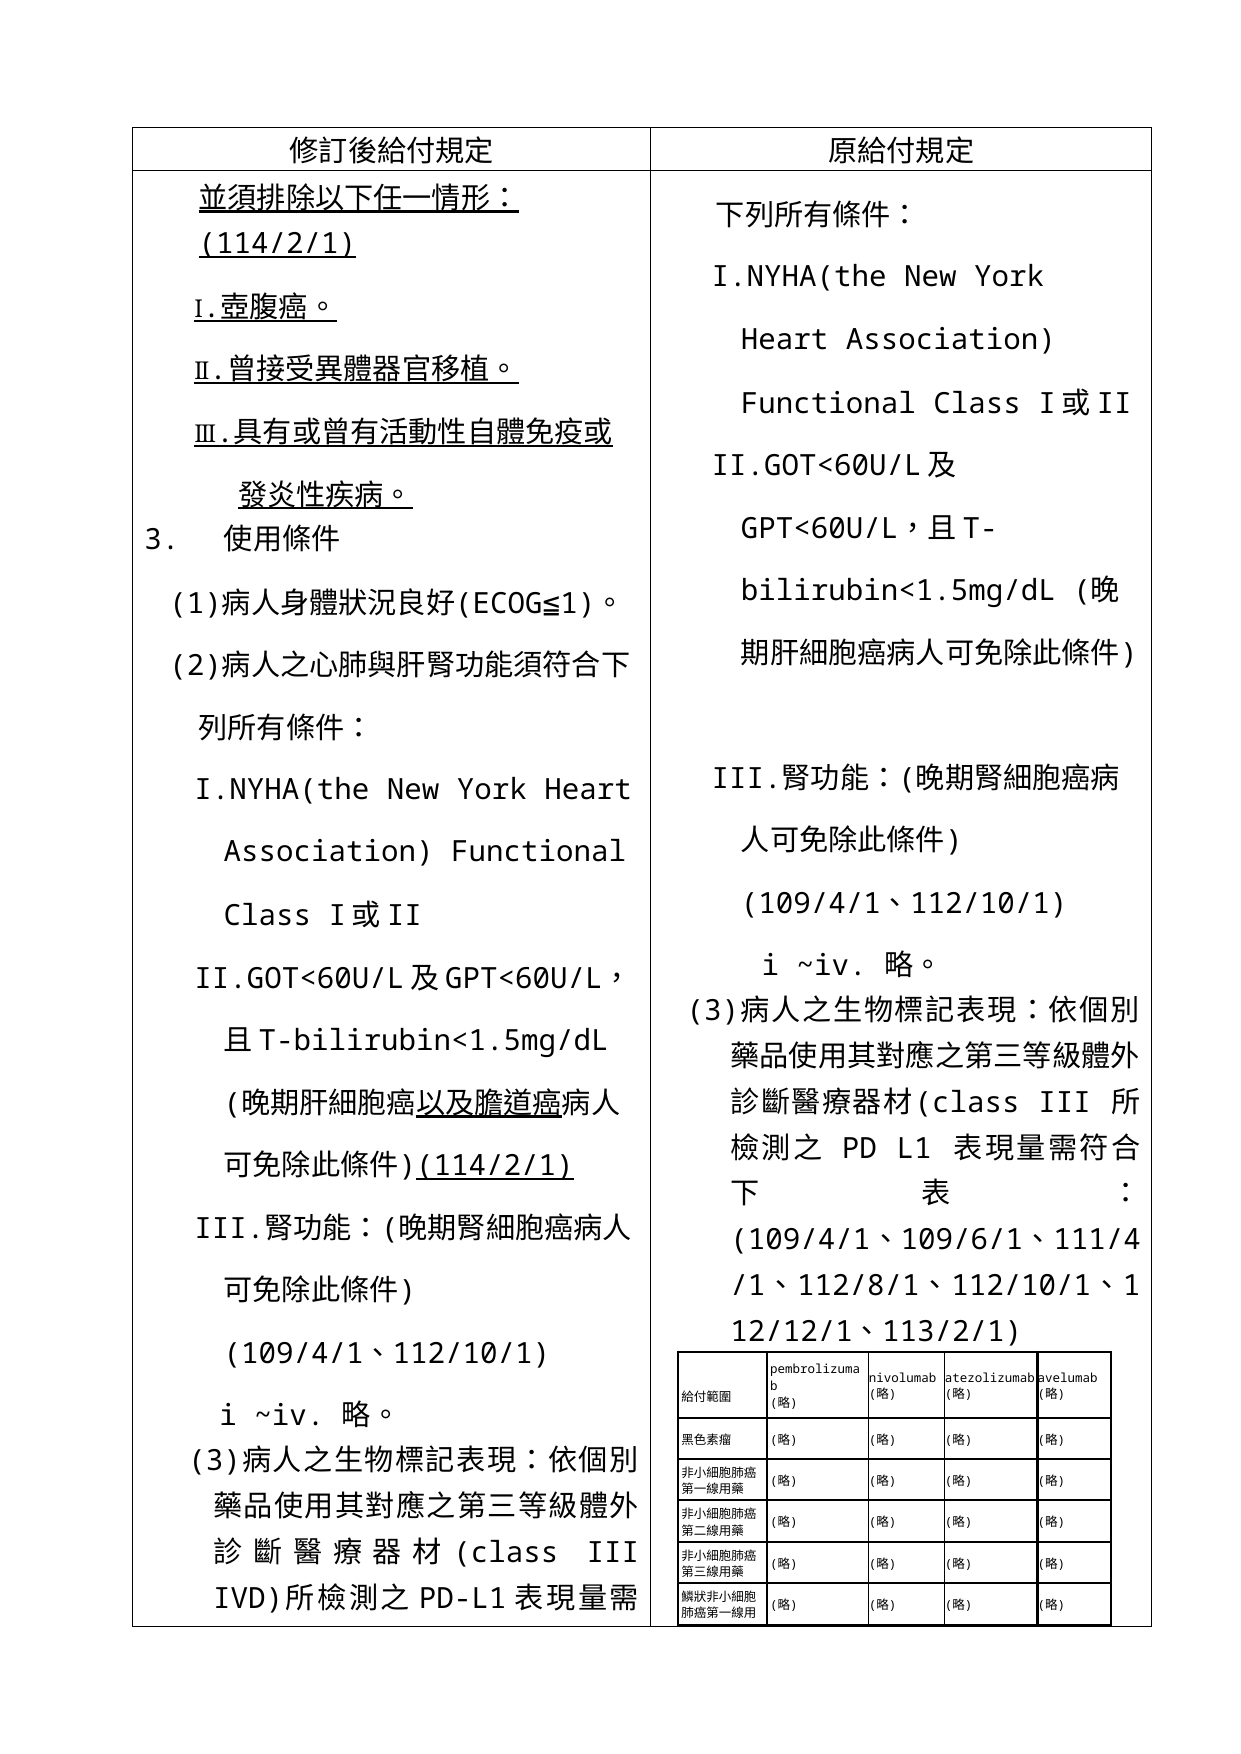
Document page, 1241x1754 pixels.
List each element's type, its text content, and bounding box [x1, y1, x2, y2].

table_header 修訂後給付規定 [133, 128, 650, 170]
table_cell (略) [1039, 1419, 1110, 1458]
table_cell 非小細胞肺癌第三線用藥 [679, 1543, 766, 1582]
table_cell (略) [945, 1584, 1036, 1623]
table_cell (略) [768, 1584, 868, 1623]
table_cell 黑色素瘤 [679, 1419, 766, 1458]
table_cell (略) [768, 1501, 868, 1541]
table_header pembrolizumab (略) [768, 1353, 868, 1417]
table_cell (略) [768, 1543, 868, 1582]
table_cell (略) [869, 1460, 944, 1499]
table_header nivolumab (略) [869, 1353, 944, 1417]
table_cell (略) [1039, 1543, 1110, 1582]
table_cell 非小細胞肺癌第二線用藥 [679, 1501, 766, 1541]
table_header 給付範圍 [679, 1353, 766, 1417]
table_header 原給付規定 [651, 128, 1151, 170]
table_cell (略) [1039, 1584, 1110, 1623]
table_cell 9.69.免疫檢查點抑制劑(如atezolizumab；nivolumab；pembrolizumab；avelumab；ipilimumab；durvalumab；tremelimumab製劑)： (108/4/1、108/6/1、 109/4/1、109/6/1、109/11/1、 110/5/1、110/10/1、111/4/1、 111/6/1、112/8/1、112/10/1、112/12/1、 113/2/1、113/4/1、113/5/1、113/6/1、113/8/1、114/1/1、114/2/1) 本類藥品得於藥品許可證登載之適應症及藥品仿單內，單獨使用於下列患者︰ (1)~(10) (略) 本類藥品得於藥品許可證登載之適應症及藥品仿單內，併用其他藥品於下列患者：(112/12/1、113/4/1、114/2/1) (1)晚期肝細胞癌第一線用藥(112/8/1、112/10/1、114/2/1)： Ⅰ.限atezolizumab與bevacizumab併用，或限durvalumab與tremelimumab併用，適用於治療未曾接受全身性療法之轉移性或無法手術切除且不適合局部治療或局部治療失敗之Child-Pugh A class晚期肝細胞癌成人患者，並符合下列條件之一：（112/8/1、112/10/1、114/2/1) i.肝外轉移（遠端轉移或肝外淋巴結侵犯）。 ii.大血管侵犯（腫瘤侵犯主門靜脈或侵犯左/右靜脈第一或第二分支）。 iii.經導管動脈化學藥物栓塞治療（Transcatheter arterial chemo embolization, T.A.C.E.）失敗者，需提供患者於12個月內>=3次局部治療之紀錄。 II.須排除有以下任一情形： i.曾接受器官移植。 ii.正在接受免疫抑制藥物治療。 iii.有上消化道出血之疑慮且未接受完全治療(須有半年內之內視鏡評估報告)。 III.sorafenib、lenvatinib、atezolizumab與bevacizumab併用、durvalumab與tremelimumab併用僅得擇一給付，不得互換。(114/2/1) IV.atezolizumab與bevacizumab併用或durvalumab與tremelimumab併用治療失敗後，不得申請使用regorafenib或ramucirumab。(114/2/1) (2) (略) (3)小細胞肺癌：限atezolizumab與carboplatin及etoposide併用，或durvalumab與etoposide及carboplatin或cisplatin兩者之一併用，適用於先前未曾接受化療，且無腦部或無脊髓轉移之擴散期(extensive stage)小細胞肺癌成人患者。(112/12/1、114/2/1) (4)~(5)略 (6)膽道癌第一線用藥：限durvalumab與cisplatin及 gemcitabine併用至多使用8個療程，接續單用durvalumab於先前未接受過治療或不可手術之局部晚期或轉移性膽道癌 (biliary tract cancer)，並須排除以下任一情形：(114/2/1) Ⅰ.壺腹癌。 Ⅱ.曾接受異體器官移植。 Ⅲ.具有或曾有活動性自體免疫或發炎性疾病。 使用條件 (1)病人身體狀況良好(ECOG≦1)。 (2)病人之心肺與肝腎功能須符合下列所有條件： I.NYHA(the New York Heart Association) Functional Class I或II II.GOT<60U/L及GPT<60U/L，且T-bilirubin<1.5mg/dL (晚期肝細胞癌以及膽道癌病人可免除此條件)(114/2/1) III.腎功能：(晚期腎細胞癌病人可免除此條件) (109/4/1、112/10/1) i ~iv. 略。 (3)病人之生物標記表現：依個別藥品使用其對應之第三等級體外診斷醫療器材(class III IVD)所檢測之PD-L1表現量需符合下表：(109/4/1、109/6/1、11/4/1、112/8/1、112/10/1、112/12/1、113/2/1、114/2/1) (餘略) 登錄與結案作業(略) [133, 171, 650, 1626]
table_cell (略) [1039, 1460, 1110, 1499]
table_cell (略) [869, 1584, 944, 1623]
table_cell 9.69.免疫檢查點抑制劑(如atezolizumab；nivolumab；pembrolizumab；avelumab；ipilimumab製劑)：(108/4/1、108/6/1、109/4/1、109/6/1、109/11/1、110/5/1、110/10/1、111/4/1、111/6/1、112/8/1、112/10/1、112/12/1、113/2/1、113/4/1、113/5/1、113/6/1、113/8/1、114/1/1) 本類藥品得於藥品許可證登載之適應症及藥品仿單內，單獨使用於下列患者︰ (1)~(10) (略) 本類藥品得於藥品許可證登載之適應症及藥品仿單內，併用其他藥品於下列患者：(112/12/1、113/4/1) (1)晚期肝細胞癌第一線用藥(112/8/1、112/10/1)： Ⅰ.限atezolizumab與bevacizumab併用，適用於治療未曾接受全身性療法之轉移性或無法手術切除且不適合局部治療或局部治療失敗之Child-Pugh A class晚期肝細胞癌成人患者，並符合下列條件之一：（112/8/1、112/10/1) i.肝外轉移（遠端轉移或肝外淋巴結侵犯）。 ii.大血管侵犯（腫瘤侵犯主門靜脈或侵犯左/右靜脈第一或第二分支）。 iii.經導管動脈化學藥物栓塞治療（Transcatheter arterial chemo embolization, T.A.C.E.）失敗者，需提供患者於12個月內>=3次局部治療之紀錄。 II.須排除有以下任一情形： i.曾接受器官移植。 ii.正在接受免疫抑制藥物治療。 iii.有上消化道出血之疑慮且未接受完全治療(須有半年內之內視鏡評估報告)。 III.與sorafenib、lenvatinib僅得擇一使用，不得互換。 IV.atezolizumab與bevacizumab併用治療失敗後，不得申請使用regorafenib或ramucirumab。 (2) (略) (3)小細胞肺癌：限atezolizumab與carboplatin及etoposide併用，適用於先前未曾接受化療，且無腦部或無脊髓轉移之擴散期(extensive stage)小細胞肺癌成人患者。(112/12/1) (4)~(5)略 使用條件 (1)病人身體狀況良好(ECOG≦1) (2)病人之心肺與肝腎功能須符合下列所有條件： I.NYHA(the New York Heart Association) Functional Class I或II II.GOT<60U/L及GPT<60U/L，且T-bilirubin<1.5mg/dL (晚期肝細胞癌病人可免除此條件) III.腎功能：(晚期腎細胞癌病人可免除此條件) (109/4/1、112/10/1) i ~iv. 略。 (3)病人之生物標記表現：依個別藥品使用其對應之第三等級體外診斷醫療器材(class III 所檢測之 PD L1 表現量需符合下表：(109/4/1、109/6/1、111/4/1、112/8/1、112/10/1、112/12/1、113/2/1) (餘略) 登錄與結案作業(略) [651, 171, 1151, 1626]
table_cell 非小細胞肺癌第一線用藥 [679, 1460, 766, 1499]
table_cell (略) [768, 1460, 868, 1499]
table_cell (略) [768, 1419, 868, 1458]
table_cell (略) [945, 1419, 1036, 1458]
table_cell (略) [869, 1543, 944, 1582]
table_cell (略) [945, 1501, 1036, 1541]
table_cell (略) [945, 1543, 1036, 1582]
table_cell (略) [1039, 1501, 1110, 1541]
table_cell 鱗狀非小細胞肺癌第一線用 [679, 1584, 766, 1623]
table_header atezolizumab (略) [945, 1353, 1036, 1417]
table_header avelumab (略) [1039, 1353, 1110, 1417]
table_cell (略) [869, 1419, 944, 1458]
table_cell (略) [869, 1501, 944, 1541]
table_cell (略) [945, 1460, 1036, 1499]
